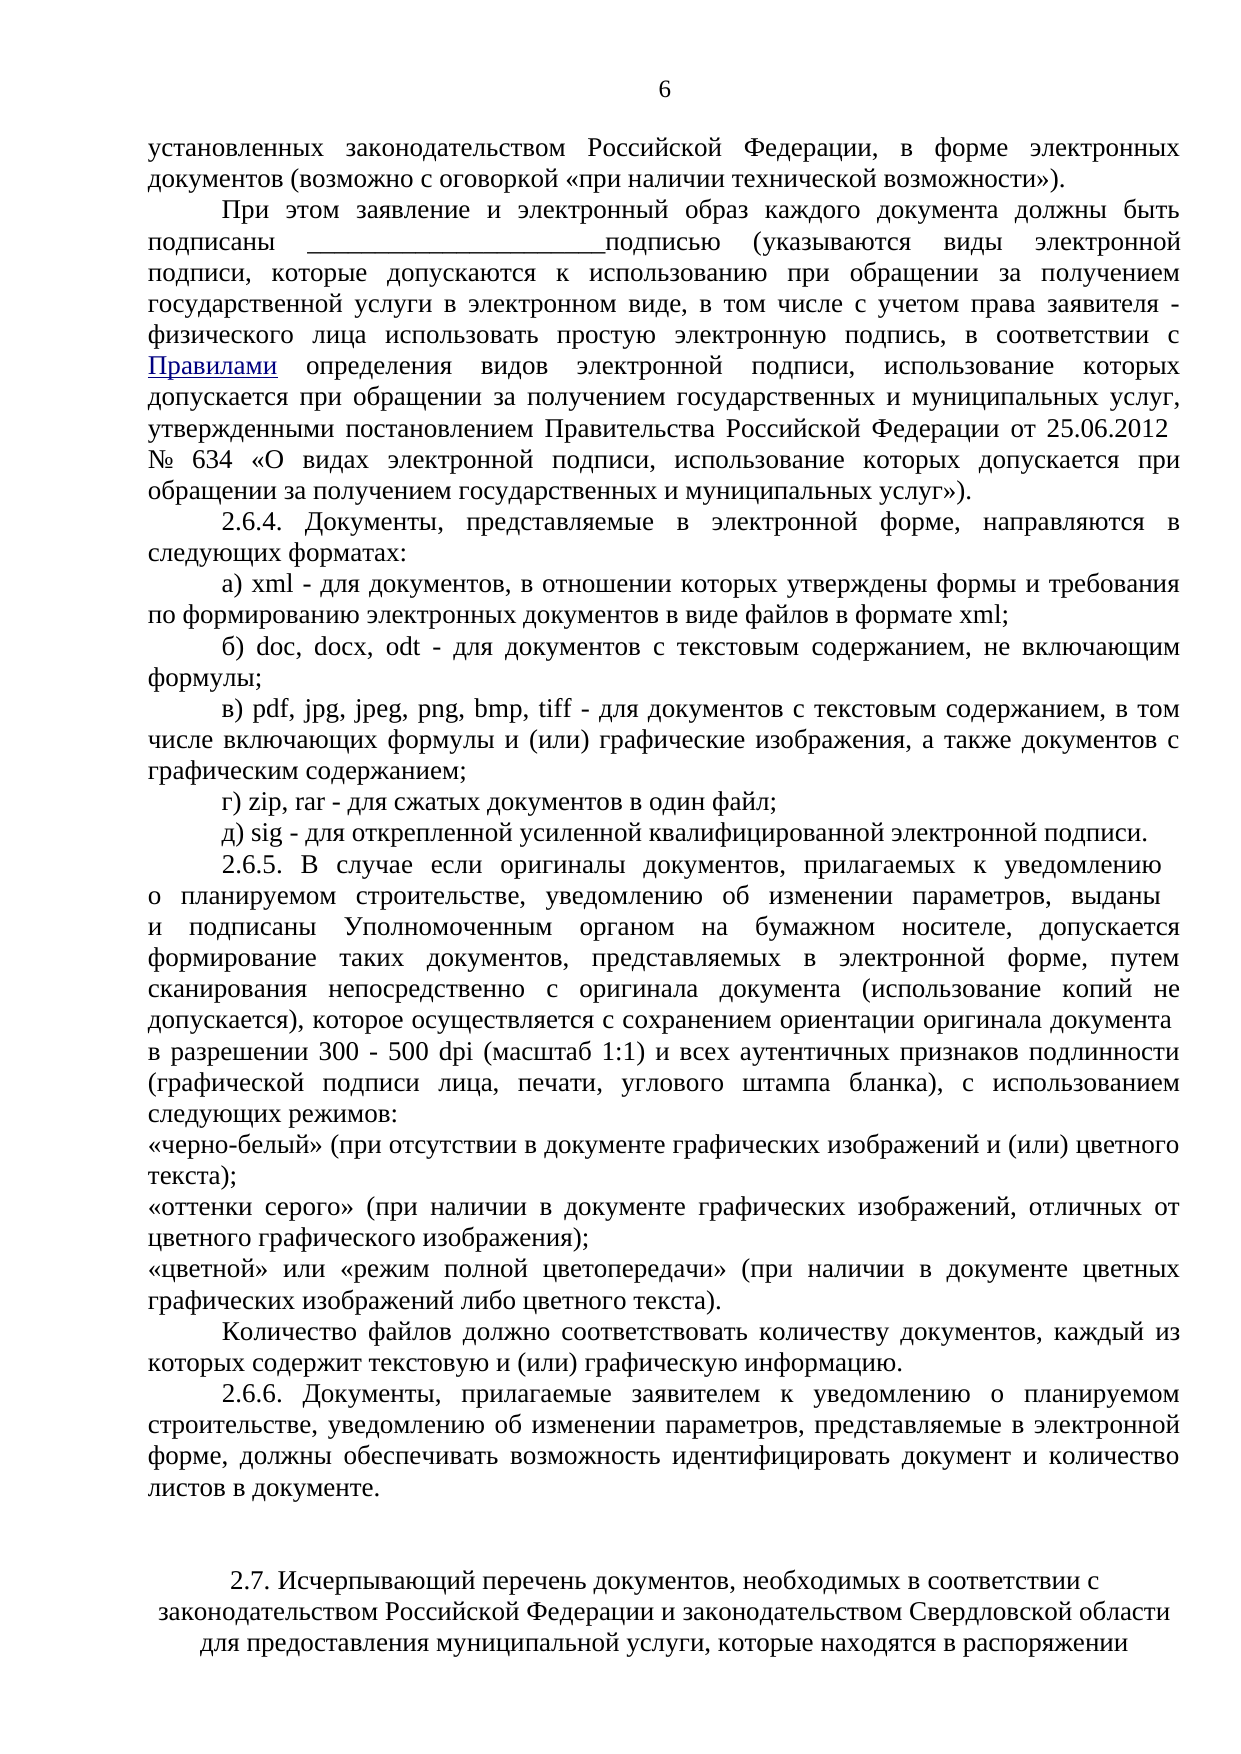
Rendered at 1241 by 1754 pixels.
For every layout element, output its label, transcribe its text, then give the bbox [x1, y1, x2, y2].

text а) xml - для документов, в отношении которых утверждены формы и требования по формированию электронных документов в виде файлов в формате xml; [148, 567, 1181, 630]
text г) zip, rar - для сжатых документов в один файл; [148, 785, 1181, 817]
text установленных законодательством Российской Федерации, в форме электронных документов (возможно с оговоркой «при наличии технической возможности»). [148, 131, 1181, 194]
text 2.6.6. Документы, прилагаемые заявителем к уведомлению о планируемом строительстве, уведомлению об изменении параметров, представляемые в электронной форме, должны обеспечивать возможность идентифицировать документ и количество листов в документе. [148, 1377, 1181, 1502]
text При этом заявление и электронный образ каждого документа должны быть подписаны ______________________подписью (указываются виды электронной подписи, которые допускаются к использованию при обращении за получением государственной услуги в электронном виде, в том числе с учетом права заявителя - физического лица использовать простую электронную подпись, в соответствии с Правилами определения видов электронной подписи, использование которых допускается при обращении за получением государственных и муниципальных услуг, утвержденными постановлением Правительства Российской Федерации от 25.06.2012 № 634 «О видах электронной подписи, использование которых допускается при обращении за получением государственных и муниципальных услуг»). [148, 194, 1181, 505]
text «оттенки серого» (при наличии в документе графических изображений, отличных от цветного графического изображения); [148, 1190, 1181, 1253]
text 2.7. Исчерпывающий перечень документов, необходимых в соответствии с законодательством Российской Федерации и законодательством Свердловской области для предоставления муниципальной услуги, которые находятся в распоряжении [148, 1564, 1181, 1657]
text 2.6.5. В случае если оригиналы документов, прилагаемых к уведомлению о планируемом строительстве, уведомлению об изменении параметров, выданы и подписаны Уполномоченным органом на бумажном носителе, допускается формирование таких документов, представляемых в электронной форме, путем сканирования непосредственно с оригинала документа (использование копий не допускается), которое осуществляется с сохранением ориентации оригинала документа в разрешении 300 - 500 dpi (масштаб 1:1) и всех аутентичных признаков подлинности (графической подписи лица, печати, углового штампа бланка), с использованием следующих режимов: [148, 848, 1181, 1128]
text «черно-белый» (при отсутствии в документе графических изображений и (или) цветного текста); [148, 1128, 1181, 1190]
text д) sig - для открепленной усиленной квалифицированной электронной подписи. [148, 817, 1181, 848]
text «цветной» или «режим полной цветопередачи» (при наличии в документе цветных графических изображений либо цветного текста). [148, 1253, 1181, 1315]
text Количество файлов должно соответствовать количеству документов, каждый из которых содержит текстовую и (или) графическую информацию. [148, 1315, 1181, 1377]
text в) pdf, jpg, jpeg, png, bmp, tiff - для документов с текстовым содержанием, в том числе включающих формулы и (или) графические изображения, а также документов с графическим содержанием; [148, 692, 1181, 785]
text б) doc, docx, odt - для документов с текстовым содержанием, не включающим формулы; [148, 630, 1181, 692]
text 2.6.4. Документы, представляемые в электронной форме, направляются в следующих форматах: [148, 505, 1181, 567]
